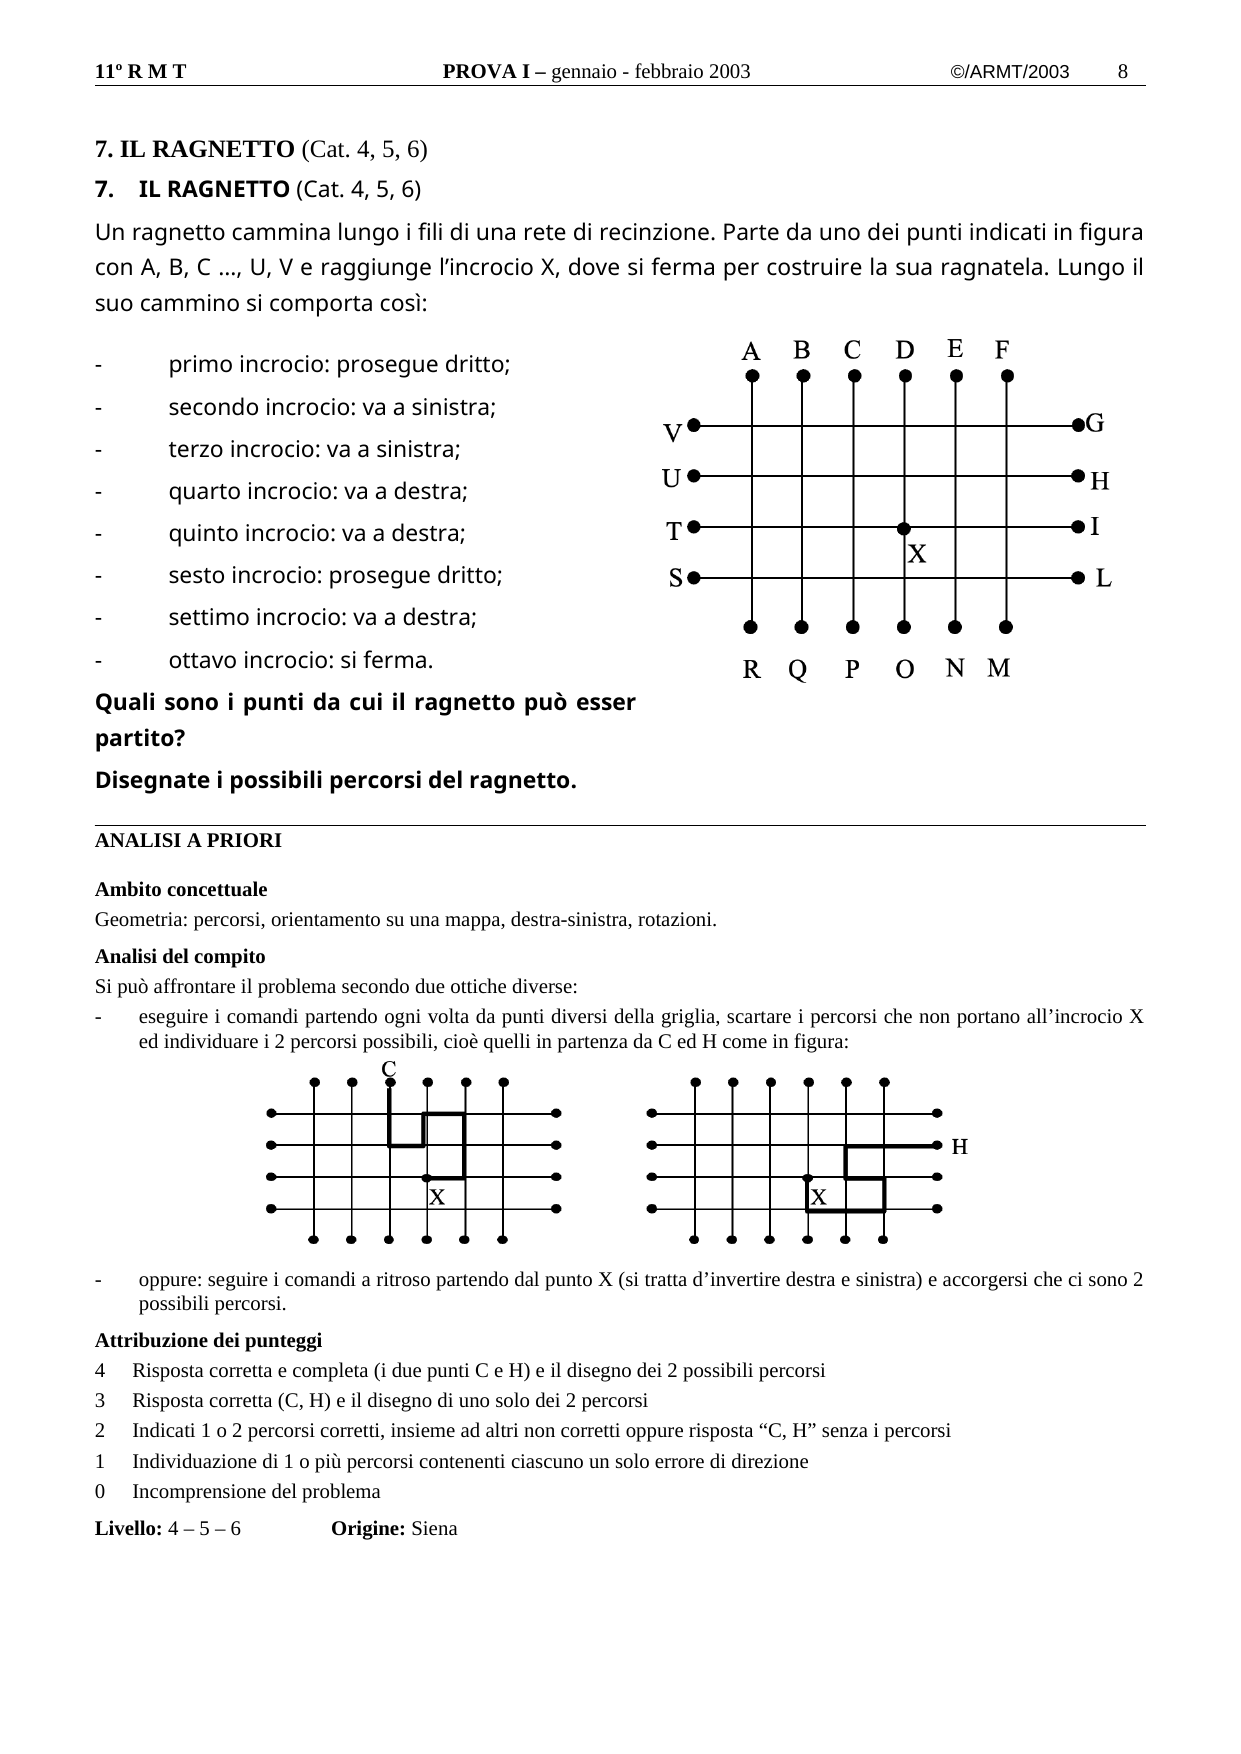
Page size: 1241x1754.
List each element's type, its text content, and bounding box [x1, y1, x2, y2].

text Disegnate i possibili percorsi del ragnetto. [94, 764, 1146, 795]
text - quinto incrocio: va a destra; [94, 517, 656, 548]
text Quali sono i punti da cui il ragnetto può esser partito? [94, 686, 1146, 753]
text - eseguire i comandi partendo ogni volta da punti diversi della griglia, scartare i percorsi che non portano all’incrocio X ed individuare i 2 percorsi possibili, cioè quelli in partenza da C ed H come in figura: [94, 1004, 1146, 1053]
text Attribuzione dei punteggi [94, 1327, 1146, 1352]
text Ambito concettuale [94, 877, 1146, 901]
text - settimo incrocio: va a destra; [94, 601, 656, 633]
text Livello: 4 – 5 – 6 Origine: Siena [94, 1516, 1146, 1540]
text - quarto incrocio: va a destra; [94, 475, 656, 506]
text Geometria: percorsi, orientamento su una mappa, destra-sinistra, rotazioni. [94, 907, 1146, 931]
text - secondo incrocio: va a sinistra; [94, 390, 656, 422]
text 7. IL RAGNETTO (Cat. 4, 5, 6) [94, 134, 1096, 163]
text 3 Risposta corretta (C, H) e il disegno di uno solo dei 2 percorsi [94, 1388, 1146, 1412]
text - primo incrocio: prosegue dritto; [94, 348, 656, 379]
text Si può affrontare il problema secondo due ottiche diverse: [94, 974, 1146, 998]
text - terzo incrocio: va a sinistra; [94, 433, 656, 464]
text Analisi del compito [94, 944, 1146, 968]
text - oppure: seguire i comandi a ritroso partendo dal punto X (si tratta d’invertire destra e sinistra) e accorgersi che ci sono 2 possibili percorsi. [94, 1267, 1146, 1315]
text 4 Risposta corretta e completa (i due punti C e H) e il disegno dei 2 possibili percorsi [94, 1358, 1146, 1382]
picture [656, 333, 1129, 688]
text 7. IL RAGNETTO (Cat. 4, 5, 6) [94, 173, 1146, 204]
text Un ragnetto cammina lungo i fili di una rete di recinzione. Parte da uno dei punti indicati in figura con A, B, C …, U, V e raggiunge l’incrocio X, dove si ferma per costruire la sua ragnatela. Lungo il suo cammino si comporta così: [94, 215, 1146, 318]
picture [252, 1056, 989, 1257]
text 2 Indicati 1 o 2 percorsi corretti, insieme ad altri non corretti oppure risposta “C, H” senza i percorsi [94, 1418, 1146, 1442]
text 0 Incomprensione del problema [94, 1479, 1146, 1503]
text - sesto incrocio: prosegue dritto; [94, 559, 656, 590]
text 1 Individuazione di 1 o più percorsi contenenti ciascuno un solo errore di direzione [94, 1449, 1146, 1473]
text - ottavo incrocio: si ferma. [94, 643, 656, 675]
text ANALISI A PRIORI [94, 826, 1146, 852]
